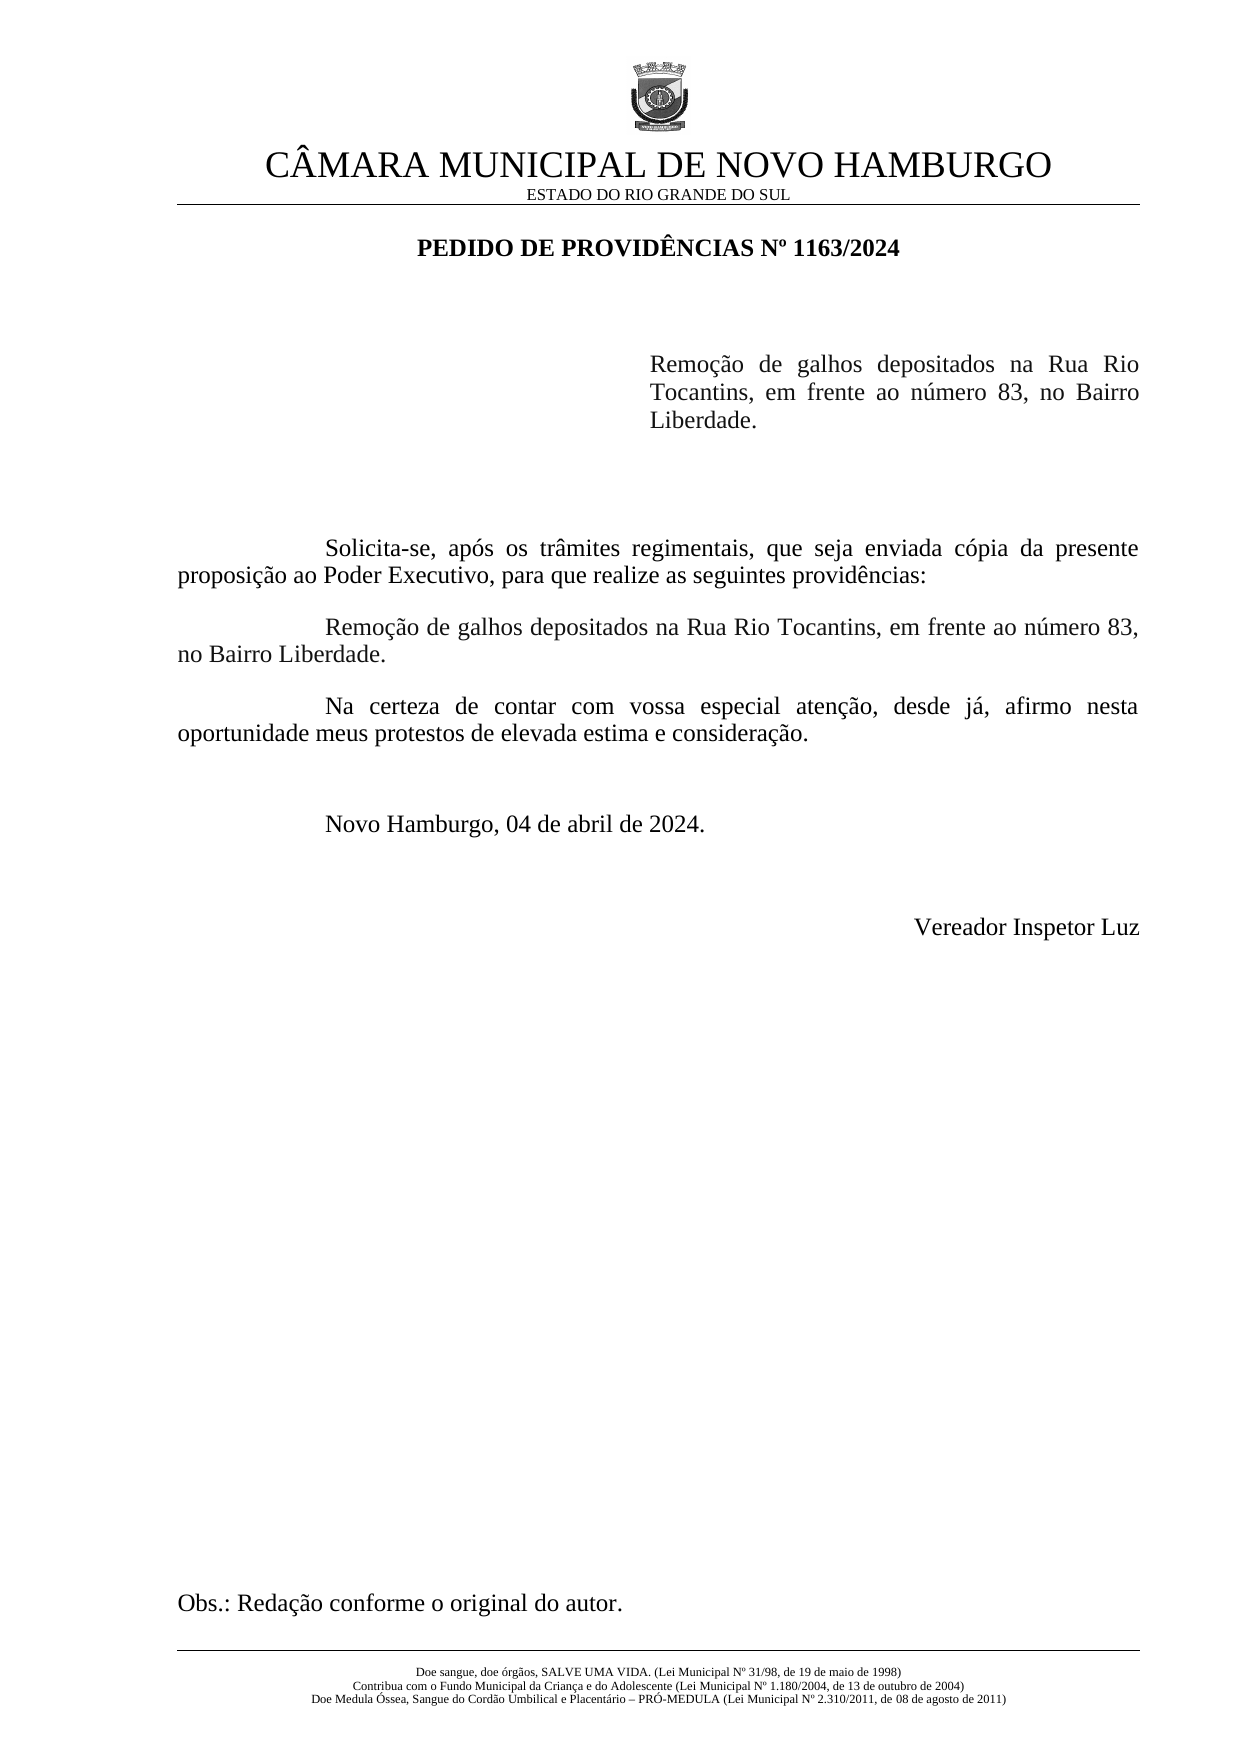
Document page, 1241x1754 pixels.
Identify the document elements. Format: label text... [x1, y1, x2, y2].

text Vereador Inspetor Luz [177, 913, 1140, 941]
text Na certeza de contar com vossa especial atenção, desde já, afirmo nesta oportunidade meus protestos de elevada estima e consideração. [177, 692, 1140, 747]
text Novo Hamburgo, 04 de abril de 2024. [177, 810, 1140, 838]
text PEDIDO DE PROVIDÊNCIAS Nº 1163/2024 [177, 234, 1140, 262]
text Remoção de galhos depositados na Rua Rio Tocantins, em frente ao número 83, no Bairro Liberdade. [649, 350, 1140, 433]
text Obs.: Redação conforme o original do autor. [177, 1589, 1140, 1617]
text Solicita-se, após os trâmites regimentais, que seja enviada cópia da presente proposição ao Poder Executivo, para que realize as seguintes providências: [177, 534, 1140, 589]
text Remoção de galhos depositados na Rua Rio Tocantins, em frente ao número 83, no Bairro Liberdade. [177, 613, 1140, 668]
